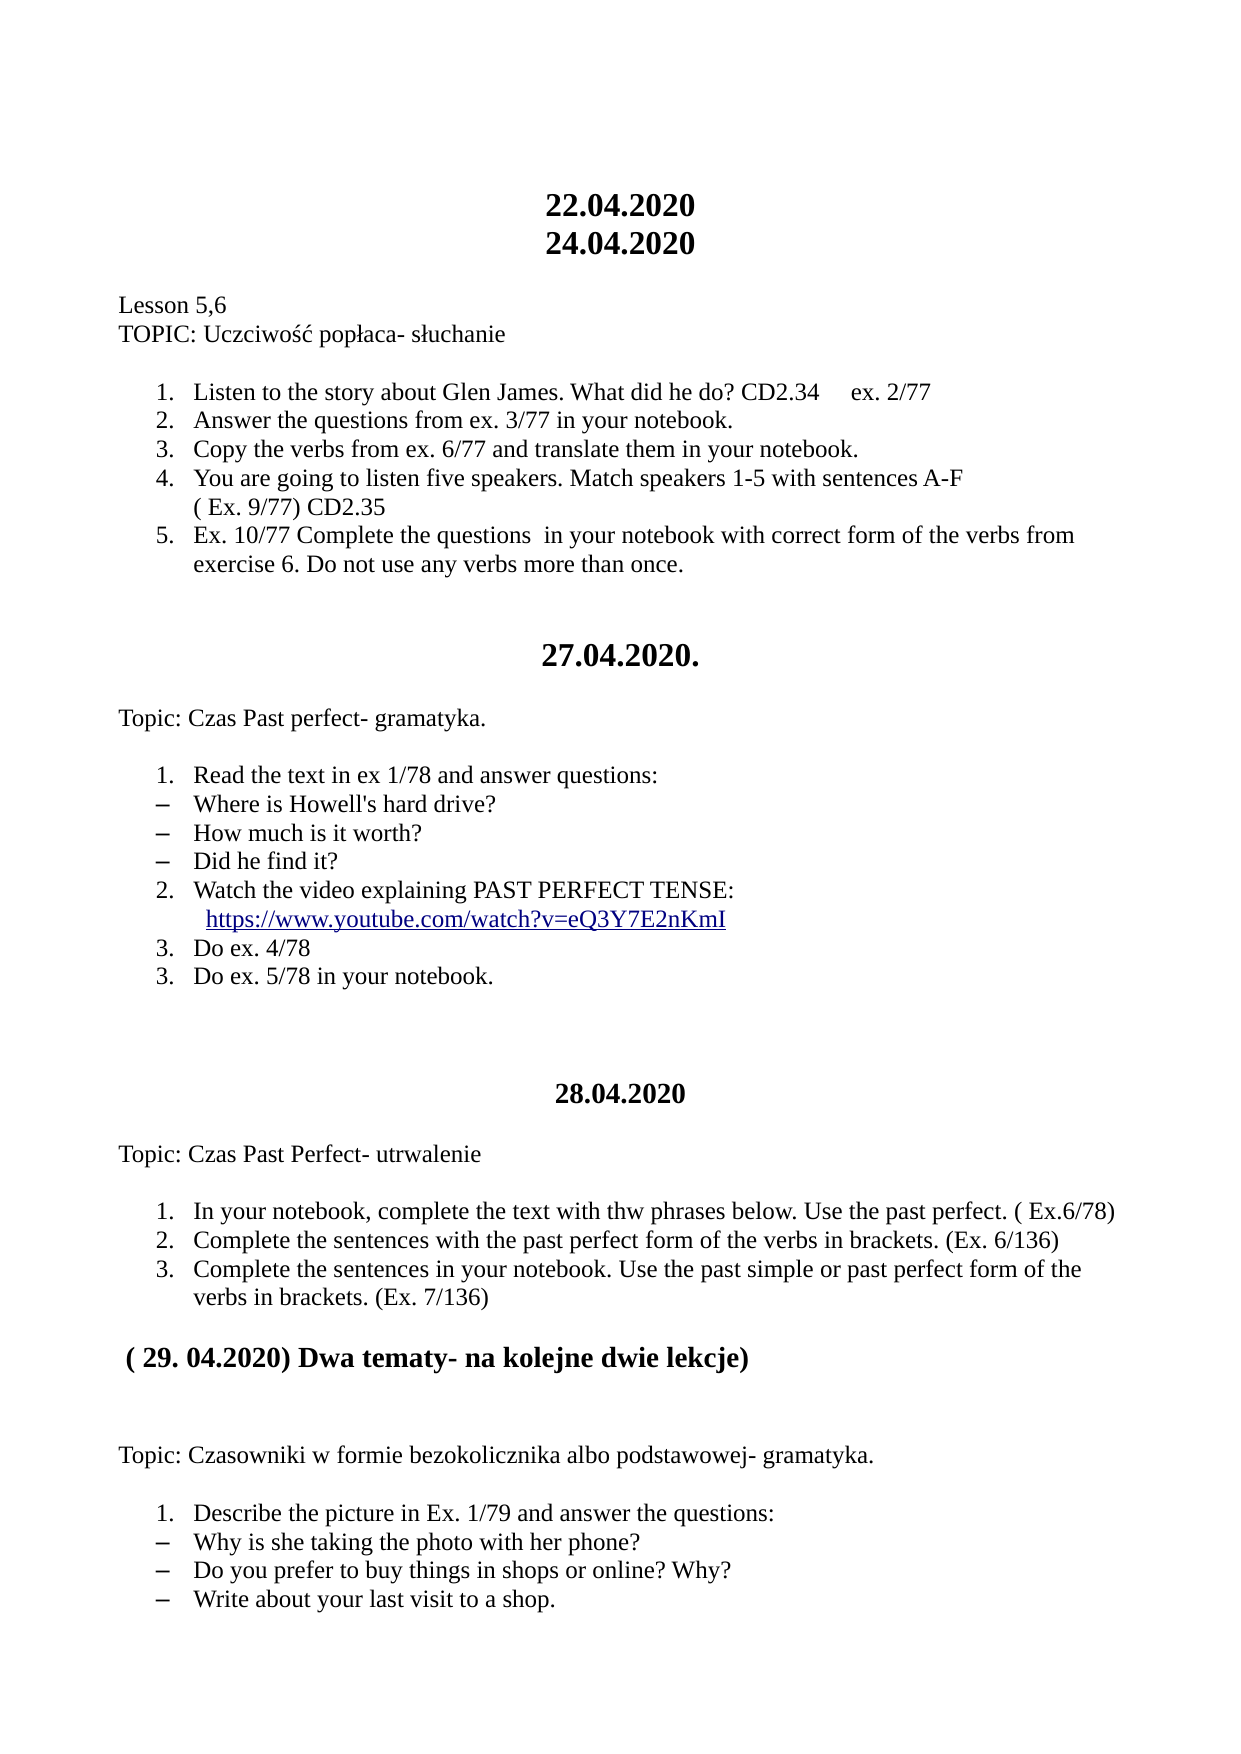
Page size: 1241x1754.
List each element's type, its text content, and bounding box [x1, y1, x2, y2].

list Why is she taking the photo with her phone? [156, 1527, 1122, 1556]
list Copy the verbs from ex. 6/77 and translate them in your notebook. [156, 434, 1122, 463]
list In your notebook, complete the text with thw phrases below. Use the past perfect. ( Ex.6/78) [156, 1196, 1122, 1225]
text 28.04.2020 [118, 1076, 1122, 1110]
list Where is Howell's hard drive? [156, 789, 1122, 818]
list Did he find it? [156, 846, 1122, 875]
list Write about your last visit to a shop. [156, 1584, 1122, 1613]
text 24.04.2020 [118, 223, 1122, 262]
text 27.04.2020. [118, 636, 1122, 674]
list Do ex. 5/78 in your notebook. [156, 961, 1122, 990]
list Do ex. 4/78 [156, 933, 1122, 961]
list https://www.youtube.com/watch?v=eQ3Y7E2nKmI [156, 904, 1122, 933]
list Watch the video explaining PAST PERFECT TENSE: [156, 875, 1122, 904]
text Topic: Czas Past Perfect- utrwalenie [118, 1139, 1122, 1167]
text 22.04.2020 [118, 185, 1122, 223]
list You are going to listen five speakers. Match speakers 1-5 with sentences A-F [156, 463, 1122, 492]
list Read the text in ex 1/78 and answer questions: [156, 760, 1122, 789]
list Complete the sentences in your notebook. Use the past simple or past perfect form of the verbs in brackets. (Ex. 7/136) [156, 1254, 1122, 1311]
list Describe the picture in Ex. 1/79 and answer the questions: [156, 1498, 1122, 1527]
text ( 29. 04.2020) Dwa tematy- na kolejne dwie lekcje) [118, 1340, 1122, 1373]
list Ex. 10/77 Complete the questions in your notebook with correct form of the verbs from exercise 6. Do not use any verbs more than once. [156, 521, 1122, 578]
list Answer the questions from ex. 3/77 in your notebook. [156, 406, 1122, 434]
list How much is it worth? [156, 818, 1122, 846]
text Topic: Czasowniki w formie bezokolicznika albo podstawowej- gramatyka. [118, 1441, 1122, 1469]
list ( Ex. 9/77) CD2.35 [156, 492, 1122, 521]
list Complete the sentences with the past perfect form of the verbs in brackets. (Ex. 6/136) [156, 1225, 1122, 1254]
list Do you prefer to buy things in shops or online? Why? [156, 1556, 1122, 1584]
text Lesson 5,6 [118, 291, 1122, 319]
text Topic: Czas Past perfect- gramatyka. [118, 703, 1122, 731]
list Listen to the story about Glen James. What did he do? CD2.34 ex. 2/77 [156, 377, 1122, 406]
text TOPIC: Uczciwość popłaca- słuchanie [118, 319, 1122, 348]
